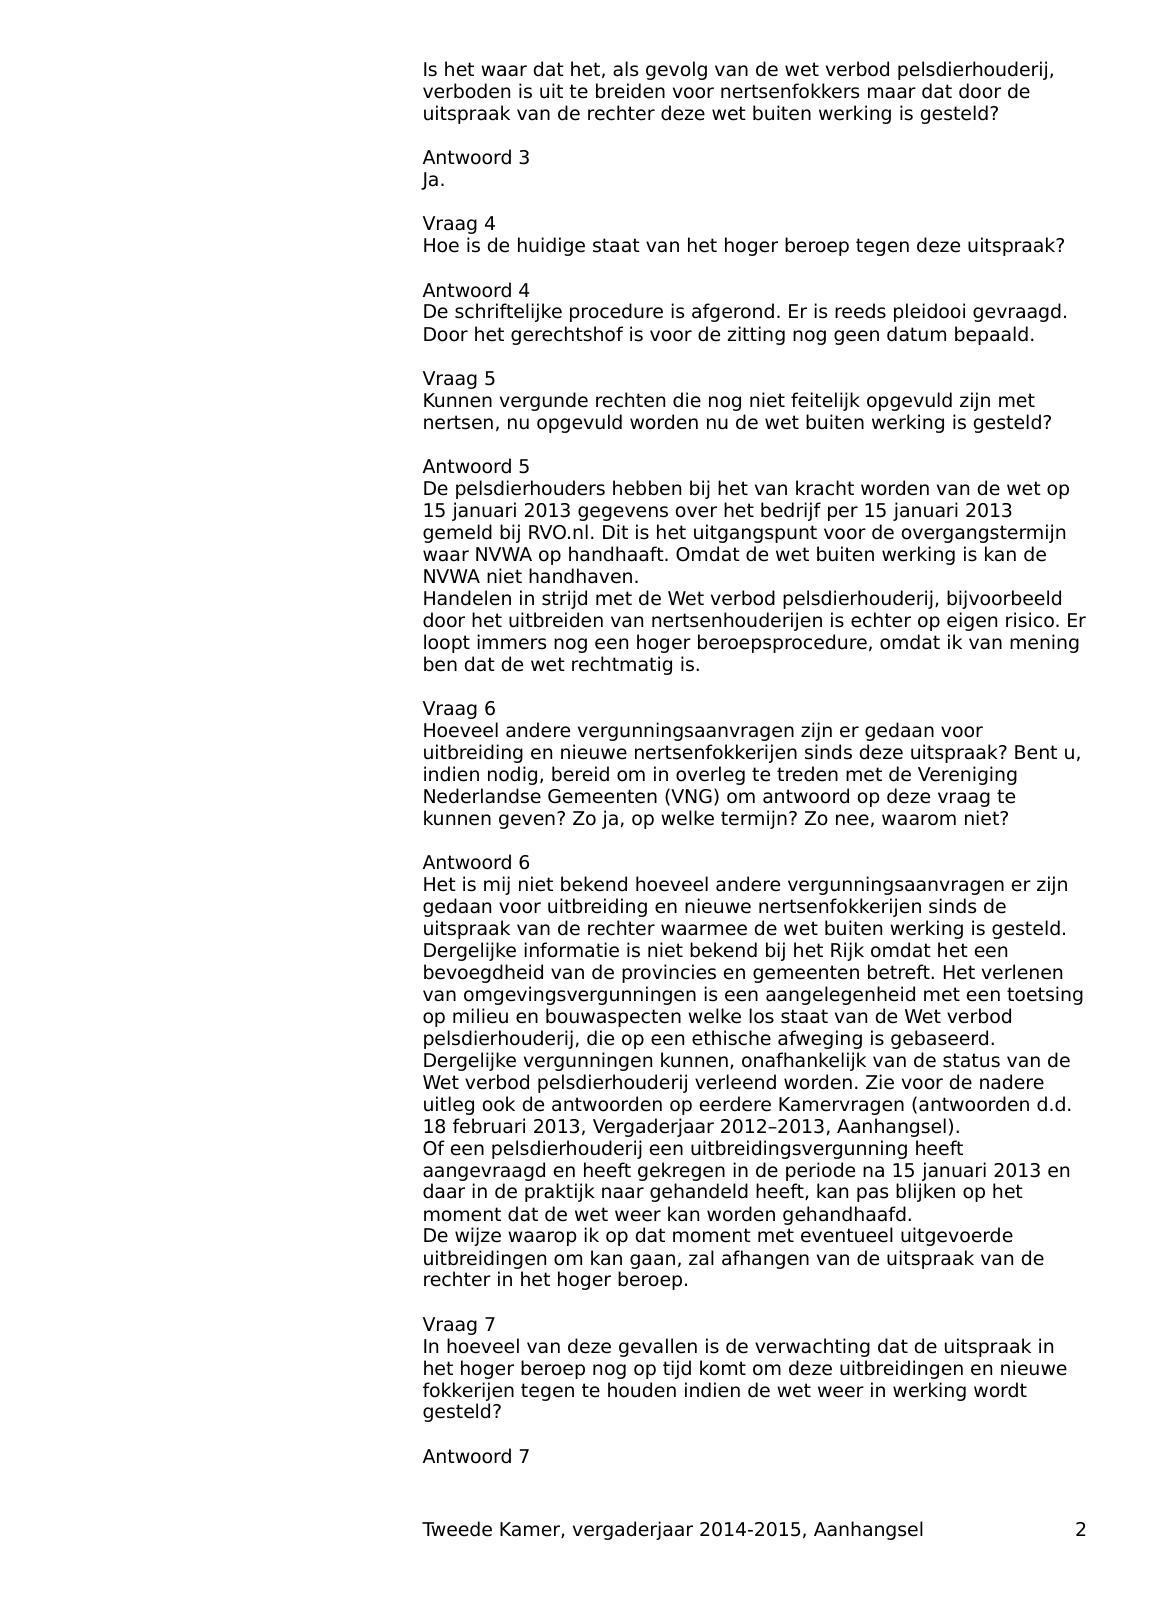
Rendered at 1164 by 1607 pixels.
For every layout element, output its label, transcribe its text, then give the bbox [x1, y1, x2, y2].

text Of een pelsdierhouderij een uitbreidingsvergunning heeft aangevraagd en heeft gekregen in de periode na 15 januari 2013 en daar in de praktijk naar gehandeld heeft, kan pas blijken op het moment dat de wet weer kan worden gehandhaafd. [422, 1137, 1087, 1225]
text Vraag 4 [422, 213, 1087, 235]
text Is het waar dat het, als gevolg van de wet verbod pelsdierhouderij, verboden is uit te breiden voor nertsenfokkers maar dat door de uitspraak van de rechter deze wet buiten werking is gesteld? [422, 59, 1087, 125]
text De wijze waarop ik op dat moment met eventueel uitgevoerde uitbreidingen om kan gaan, zal afhangen van de uitspraak van de rechter in het hoger beroep. [422, 1225, 1087, 1291]
text Antwoord 5 [422, 456, 1087, 478]
text Antwoord 7 [422, 1446, 1087, 1468]
text Antwoord 3 [422, 147, 1087, 169]
text Hoeveel andere vergunningsaanvragen zijn er gedaan voor uitbreiding en nieuwe nertsenfokkerijen sinds deze uitspraak? Bent u, indien nodig, bereid om in overleg te treden met de Vereniging Nederlandse Gemeenten (VNG) om antwoord op deze vraag te kunnen geven? Zo ja, op welke termijn? Zo nee, waarom niet? [422, 720, 1087, 829]
text Handelen in strijd met de Wet verbod pelsdierhouderij, bijvoorbeeld door het uitbreiden van nertsenhouderijen is echter op eigen risico. Er loopt immers nog een hoger beroepsprocedure, omdat ik van mening ben dat de wet rechtmatig is. [422, 588, 1087, 676]
text In hoeveel van deze gevallen is de verwachting dat de uitspraak in het hoger beroep nog op tijd komt om deze uitbreidingen en nieuwe fokkerijen tegen te houden indien de wet weer in werking wordt gesteld? [422, 1336, 1087, 1423]
text Vraag 5 [422, 368, 1087, 389]
text Hoe is de huidige staat van het hoger beroep tegen deze uitspraak? [422, 235, 1087, 257]
text Vraag 7 [422, 1313, 1087, 1336]
text Antwoord 4 [422, 279, 1087, 301]
text De schriftelijke procedure is afgerond. Er is reeds pleidooi gevraagd. Door het gerechtshof is voor de zitting nog geen datum bepaald. [422, 301, 1087, 345]
text Ja. [422, 169, 1087, 191]
text De pelsdierhouders hebben bij het van kracht worden van de wet op 15 januari 2013 gegevens over het bedrijf per 15 januari 2013 gemeld bij RVO.nl. Dit is het uitgangspunt voor de overgangstermijn waar NVWA op handhaaft. Omdat de wet buiten werking is kan de NVWA niet handhaven. [422, 478, 1087, 588]
text Antwoord 6 [422, 852, 1087, 874]
text Kunnen vergunde rechten die nog niet feitelijk opgevuld zijn met nertsen, nu opgevuld worden nu de wet buiten werking is gesteld? [422, 389, 1087, 433]
text Vraag 6 [422, 698, 1087, 720]
text Het is mij niet bekend hoeveel andere vergunningsaanvragen er zijn gedaan voor uitbreiding en nieuwe nertsenfokkerijen sinds de uitspraak van de rechter waarmee de wet buiten werking is gesteld. Dergelijke informatie is niet bekend bij het Rijk omdat het een bevoegdheid van de provincies en gemeenten betreft. Het verlenen van omgevingsvergunningen is een aangelegenheid met een toetsing op milieu en bouwaspecten welke los staat van de Wet verbod pelsdierhouderij, die op een ethische afweging is gebaseerd. Dergelijke vergunningen kunnen, onafhankelijk van de status van de Wet verbod pelsdierhouderij verleend worden. Zie voor de nadere uitleg ook de antwoorden op eerdere Kamervragen (antwoorden d.d. 18 februari 2013, Vergaderjaar 2012–2013, Aanhangsel). [422, 874, 1087, 1137]
